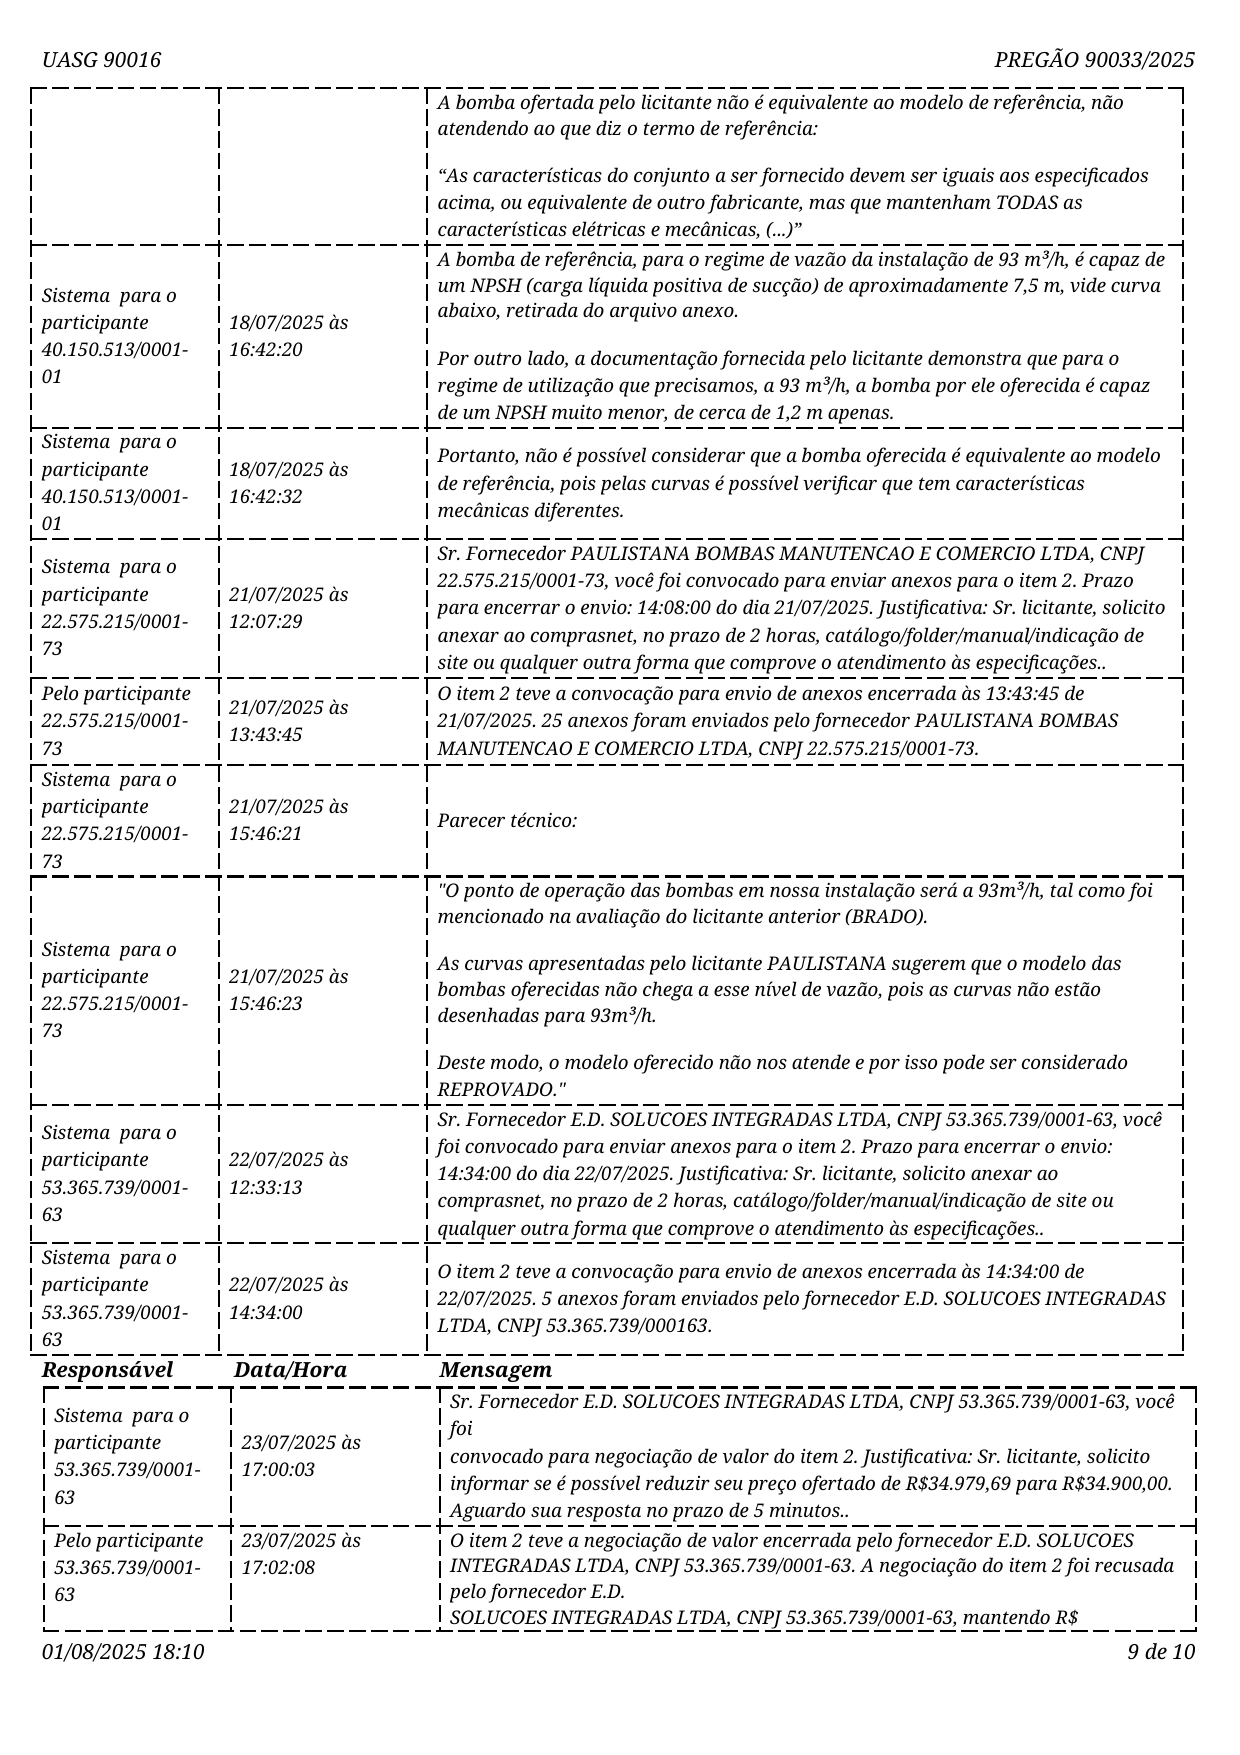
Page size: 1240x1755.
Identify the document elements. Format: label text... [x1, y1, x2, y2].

table_cell 18/07/2025 às 16:42:32 [219, 427, 427, 538]
table_cell O item 2 teve a convocação para envio de anexos encerrada às 13:43:45 de 21/07/2025. 25 anexos foram enviados pelo fornecedor PAULISTANA BOMBAS MANUTENCAO E COMERCIO LTDA, CNPJ 22.575.215/0001-73. [427, 677, 1183, 764]
table_cell 22/07/2025 às 14:34:00 [219, 1242, 427, 1353]
table_header Sistema para o participante 53.365.739/0001-63 [44, 1386, 231, 1525]
table_cell 21/07/2025 às 15:46:23 [219, 875, 427, 1104]
table_cell Sistema para o participante 40.150.513/0001-01 [31, 427, 219, 538]
table_cell [31, 87, 219, 244]
table_header 23/07/2025 às 17:00:03 [231, 1386, 439, 1525]
table_cell Sistema para o participante 40.150.513/0001-01 [31, 244, 219, 427]
table_cell Parecer técnico: [427, 764, 1183, 875]
table_cell Portanto, não é possível considerar que a bomba oferecida é equivalente ao modelo de referência, pois pelas curvas é possível verificar que tem características mecânicas diferentes. [427, 427, 1183, 538]
table_cell Sistema para o participante 22.575.215/0001-73 [31, 875, 219, 1104]
table_cell 22/07/2025 às 12:33:13 [219, 1104, 427, 1242]
table_cell Sistema para o participante 53.365.739/0001-63 [31, 1104, 219, 1242]
table_cell [219, 87, 427, 244]
table_cell Sr. Fornecedor E.D. SOLUCOES INTEGRADAS LTDA, CNPJ 53.365.739/0001-63, você foi convocado para enviar anexos para o item 2. Prazo para encerrar o envio: 14:34:00 do dia 22/07/2025. Justificativa: Sr. licitante, solicito anexar ao comprasnet, no prazo de 2 horas, catálogo/folder/manual/indicação de site ou qualquer outra forma que comprove o atendimento às especificações.. [427, 1104, 1183, 1242]
table_cell 23/07/2025 às 17:02:08 [231, 1525, 439, 1630]
table_cell Pelo participante 53.365.739/0001-63 [44, 1525, 231, 1630]
text Responsável Data/Hora Mensagem [42, 1356, 1198, 1384]
table_cell 21/07/2025 às 13:43:45 [219, 677, 427, 764]
table_cell 21/07/2025 às 12:07:29 [219, 538, 427, 677]
table_cell Sistema para o participante 22.575.215/0001-73 [31, 764, 219, 875]
table_cell O item 2 teve a convocação para envio de anexos encerrada às 14:34:00 de 22/07/2025. 5 anexos foram enviados pelo fornecedor E.D. SOLUCOES INTEGRADAS LTDA, CNPJ 53.365.739/000163. [427, 1242, 1183, 1353]
table_cell A bomba de referência, para o regime de vazão da instalação de 93 m³/h, é capaz de um NPSH (carga líquida positiva de sucção) de aproximadamente 7,5 m, vide curva abaixo, retirada do arquivo anexo. Por outro lado, a documentação fornecida pelo licitante demonstra que para o regime de utilização que precisamos, a 93 m³/h, a bomba por ele oferecida é capaz de um NPSH muito menor, de cerca de 1,2 m apenas. [427, 244, 1183, 427]
table_cell 18/07/2025 às 16:42:20 [219, 244, 427, 427]
table_cell Pelo participante 22.575.215/0001-73 [31, 677, 219, 764]
table_cell "O ponto de operação das bombas em nossa instalação será a 93m³/h, tal como foi mencionado na avaliação do licitante anterior (BRADO). As curvas apresentadas pelo licitante PAULISTANA sugerem que o modelo das bombas oferecidas não chega a esse nível de vazão, pois as curvas não estão desenhadas para 93m³/h. Deste modo, o modelo oferecido não nos atende e por isso pode ser considerado REPROVADO." [427, 875, 1183, 1104]
table_cell Sr. Fornecedor PAULISTANA BOMBAS MANUTENCAO E COMERCIO LTDA, CNPJ 22.575.215/0001-73, você foi convocado para enviar anexos para o item 2. Prazo para encerrar o envio: 14:08:00 do dia 21/07/2025. Justificativa: Sr. licitante, solicito anexar ao comprasnet, no prazo de 2 horas, catálogo/folder/manual/indicação de site ou qualquer outra forma que comprove o atendimento às especificações.. [427, 538, 1183, 677]
table_cell Sistema para o participante 22.575.215/0001-73 [31, 538, 219, 677]
table_header Sr. Fornecedor E.D. SOLUCOES INTEGRADAS LTDA, CNPJ 53.365.739/0001-63, você foi convocado para negociação de valor do item 2. Justificativa: Sr. licitante, solicito informar se é possível reduzir seu preço ofertado de R$34.979,69 para R$34.900,00. Aguardo sua resposta no prazo de 5 minutos.. [440, 1386, 1196, 1525]
table_cell O item 2 teve a negociação de valor encerrada pelo fornecedor E.D. SOLUCOES INTEGRADAS LTDA, CNPJ 53.365.739/0001-63. A negociação do item 2 foi recusada pelo fornecedor E.D. SOLUCOES INTEGRADAS LTDA, CNPJ 53.365.739/0001-63, mantendo R$ [440, 1525, 1196, 1630]
table_cell A bomba ofertada pelo licitante não é equivalente ao modelo de referência, não atendendo ao que diz o termo de referência: “As características do conjunto a ser fornecido devem ser iguais aos especificados acima, ou equivalente de outro fabricante, mas que mantenham TODAS as características elétricas e mecânicas, (...)” [427, 87, 1183, 244]
table_cell Sistema para o participante 53.365.739/0001-63 [31, 1242, 219, 1353]
table_cell 21/07/2025 às 15:46:21 [219, 764, 427, 875]
